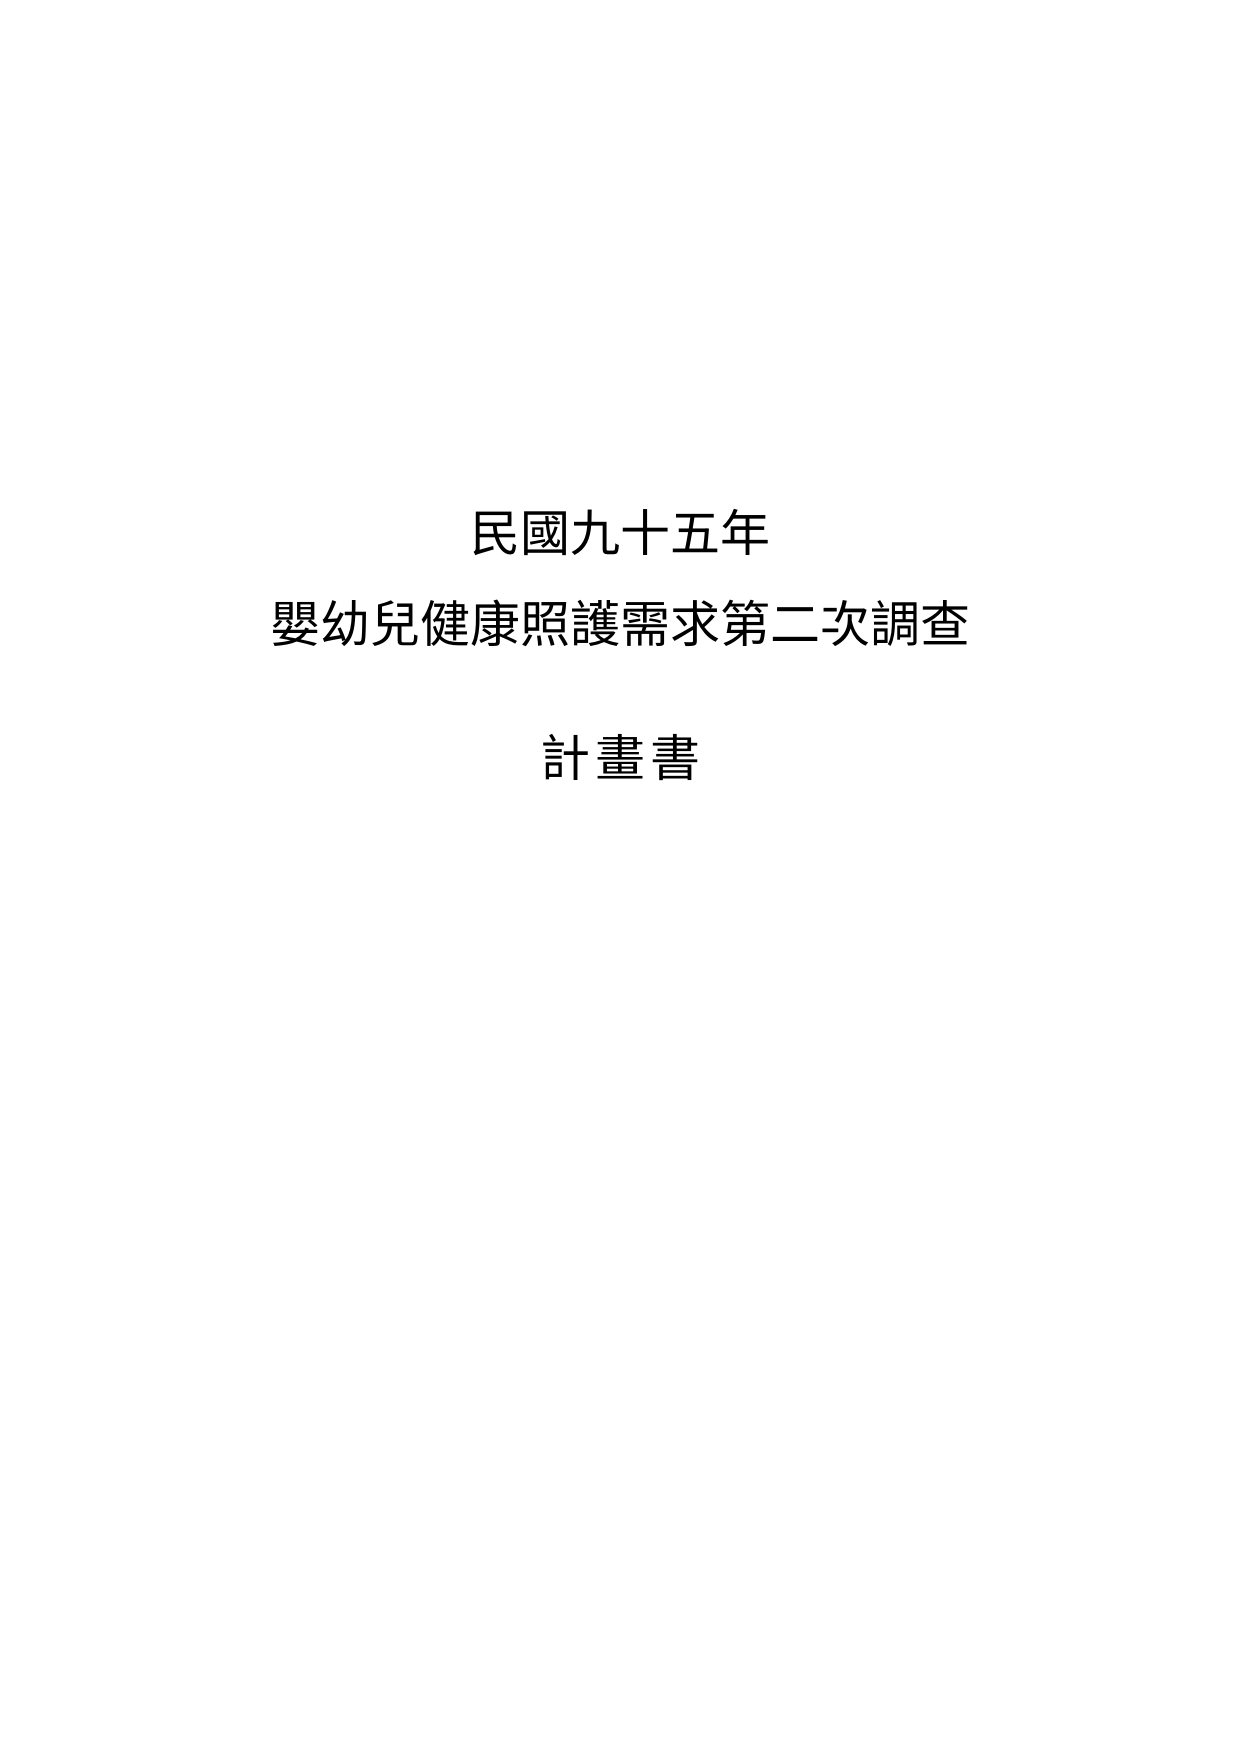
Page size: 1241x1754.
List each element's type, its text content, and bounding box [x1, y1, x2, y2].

text 民國九十五年 [118, 493, 1122, 566]
text 計畫書 [118, 682, 1122, 807]
text 嬰幼兒健康照護需求第二次調查 [118, 584, 1122, 657]
